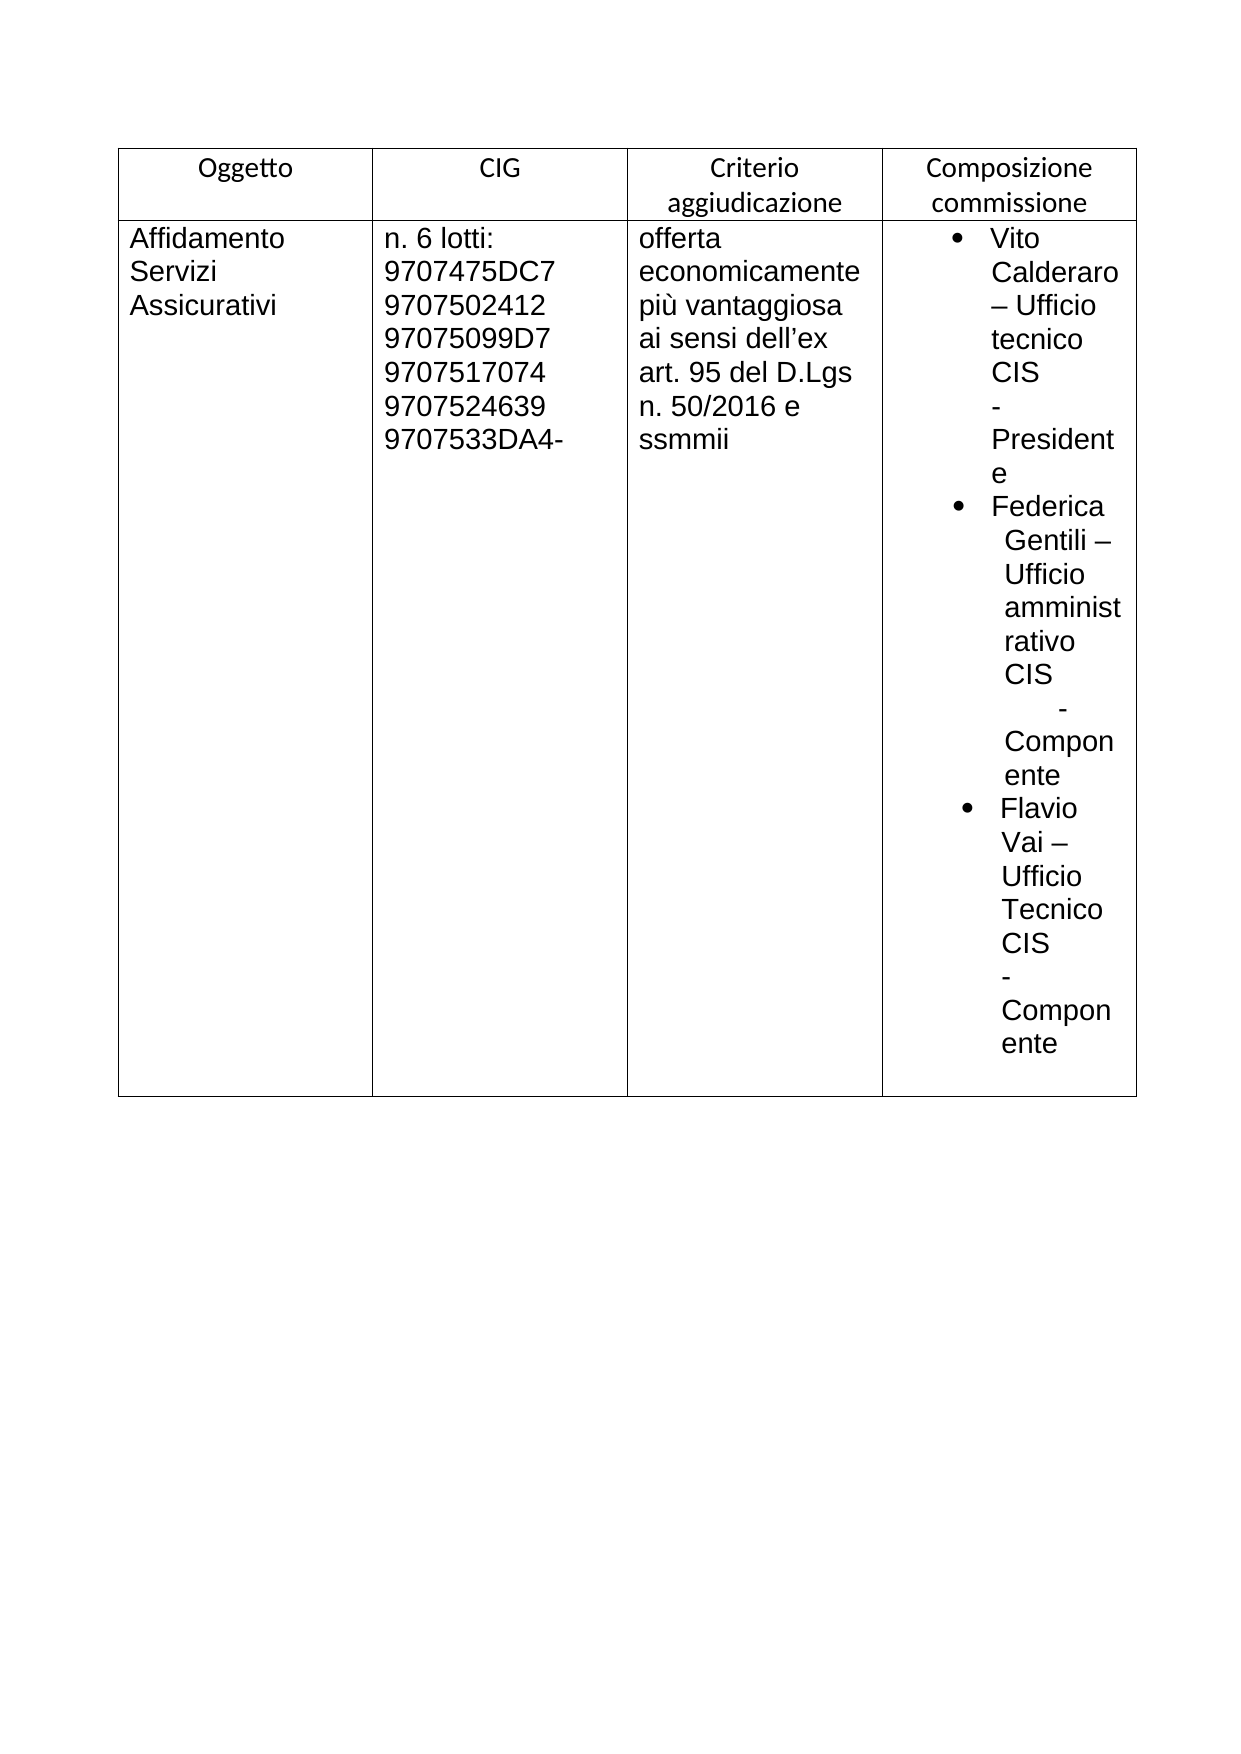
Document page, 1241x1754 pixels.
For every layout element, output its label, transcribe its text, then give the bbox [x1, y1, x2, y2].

table_header CIG [373, 149, 627, 220]
table_cell Affidamento Servizi Assicurativi [119, 221, 372, 1096]
table_header Oggetto [119, 149, 372, 220]
table_header Criterio aggiudicazione [628, 149, 882, 220]
table_header Composizione commissione [883, 149, 1136, 220]
table_cell Vito Calderaro – Ufficio tecnico CIS - Presidente Federica Gentili – Ufficio amministrativo CIS - Componente Flavio Vai – Ufficio Tecnico CIS - Componente [883, 221, 1136, 1096]
table_cell offerta economicamente più vantaggiosa ai sensi dell’ex art. 95 del D.Lgs n. 50/2016 e ssmmii [628, 221, 882, 1096]
table_cell n. 6 lotti: 9707475DC7 9707502412 97075099D7 9707517074 9707524639 9707533DA4- [373, 221, 627, 1096]
